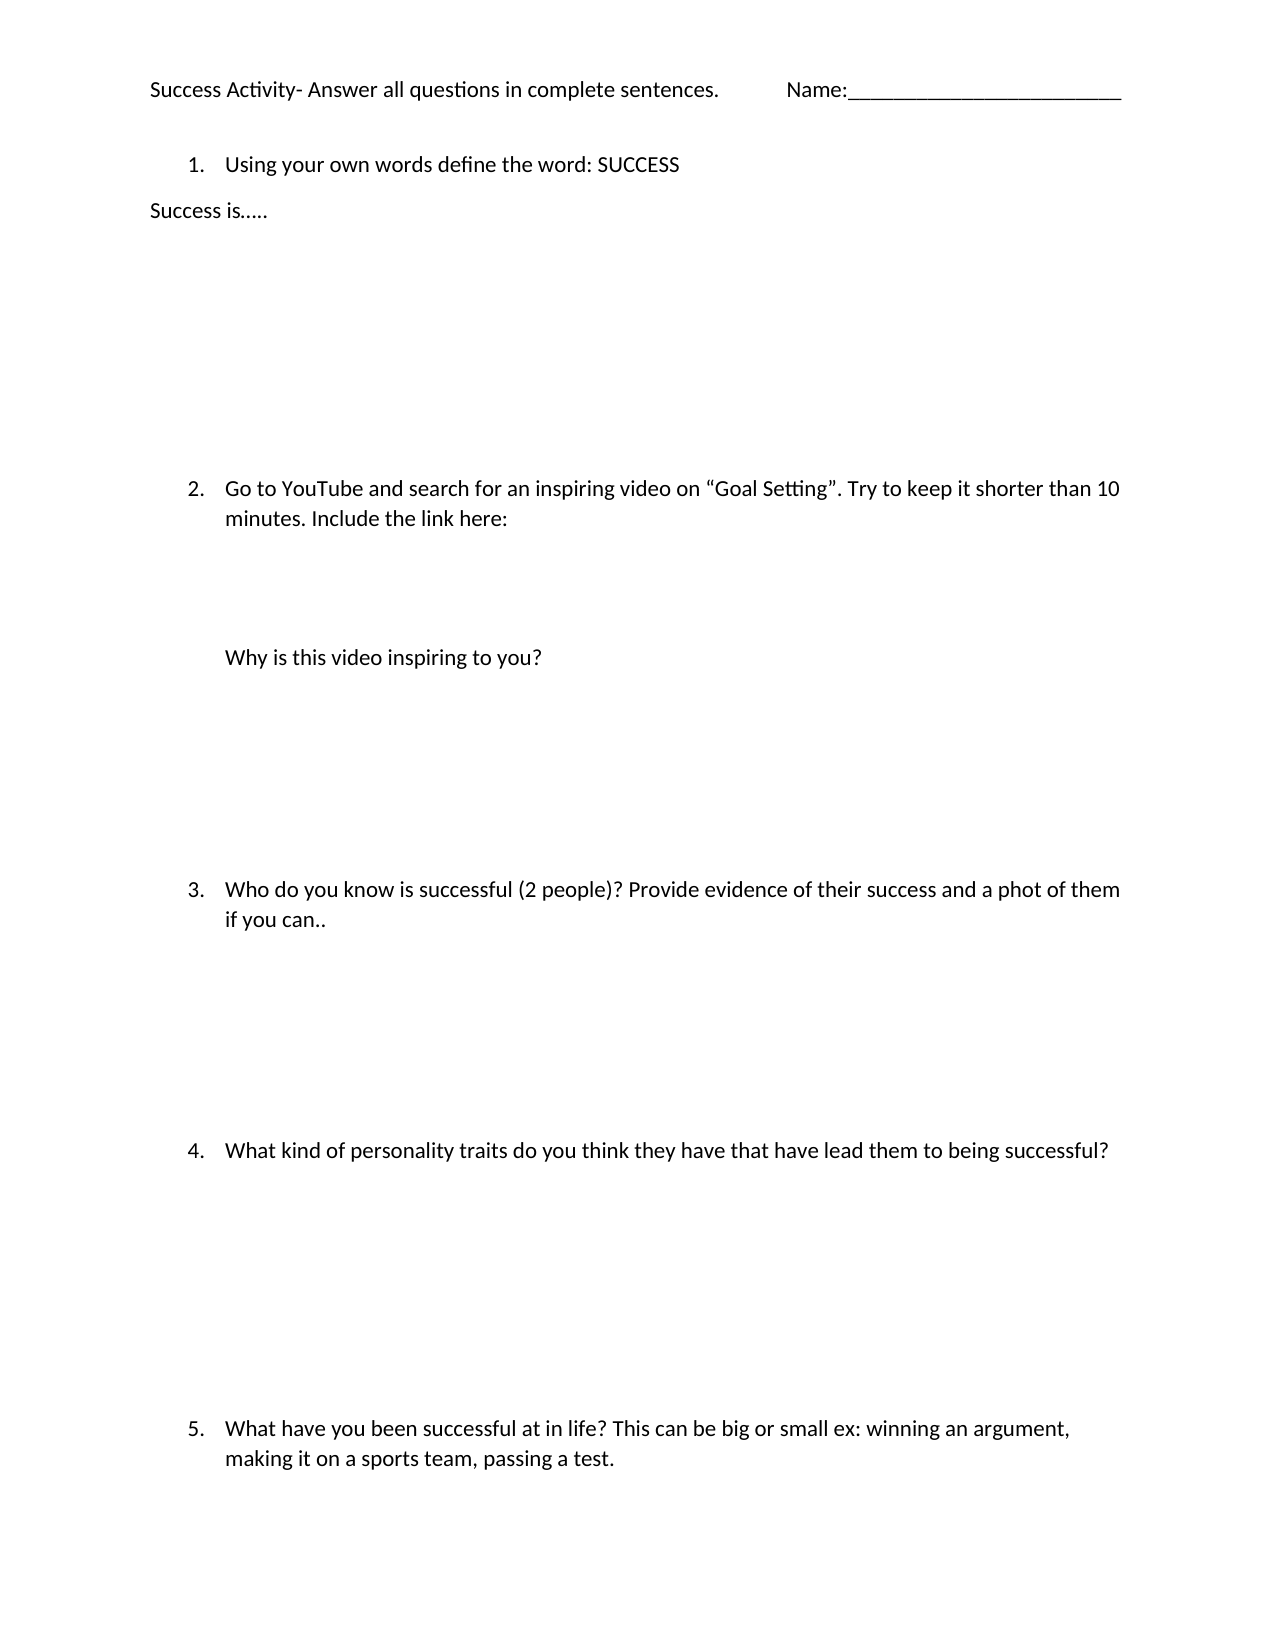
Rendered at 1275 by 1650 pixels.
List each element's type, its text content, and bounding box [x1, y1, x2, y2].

list What have you been successful at in life? This can be big or small ex: winning an argument, making it on a sports team, passing a test. [187, 1414, 1125, 1472]
list Go to YouTube and search for an inspiring video on “Goal Setting”. Try to keep it shorter than 10 minutes. Include the link here: [187, 474, 1125, 532]
text Why is this video inspiring to you? [150, 643, 1125, 671]
list Who do you know is successful (2 people)? Provide evidence of their success and a phot of them if you can.. [187, 875, 1125, 933]
list What kind of personality traits do you think they have that have lead them to being successful? [187, 1136, 1125, 1164]
text Success is….. [150, 196, 1125, 224]
list Using your own words define the word: SUCCESS [187, 150, 1125, 178]
